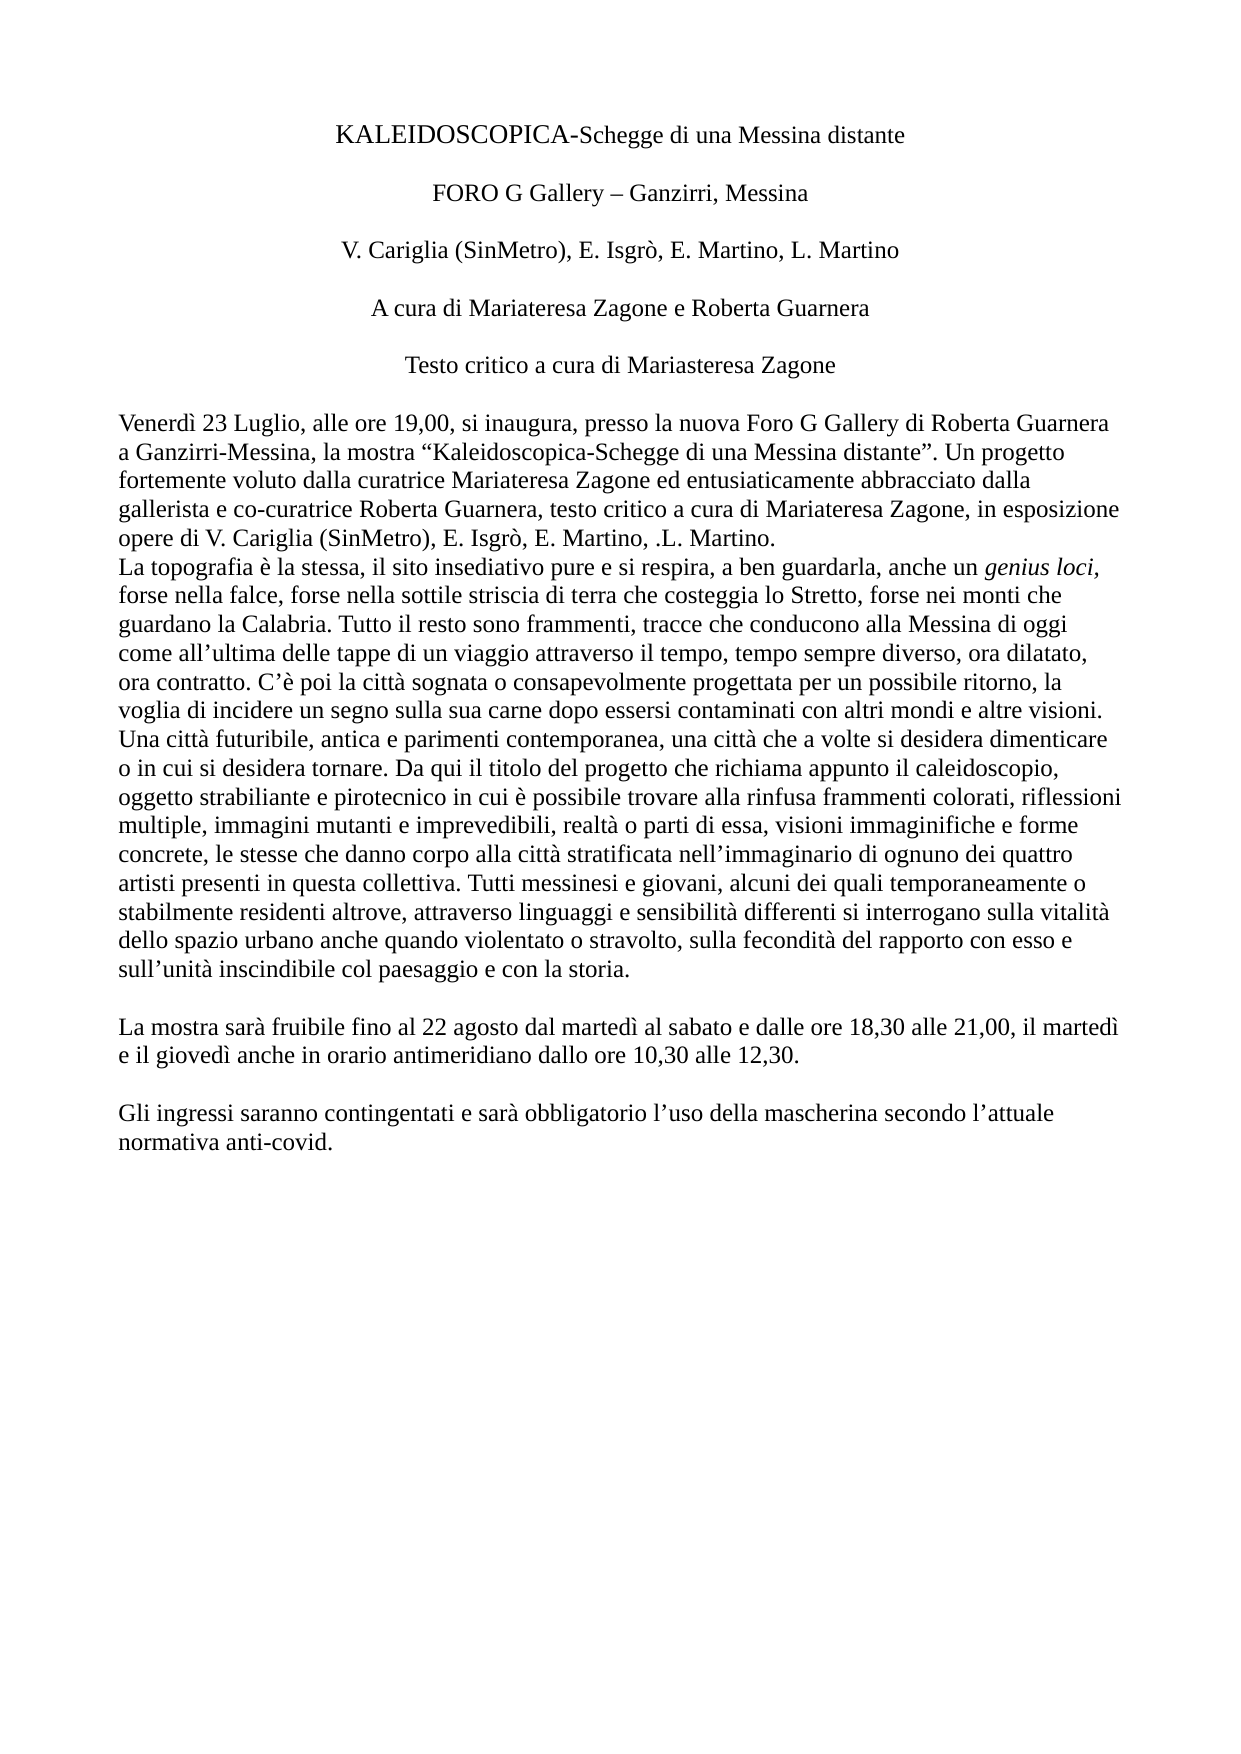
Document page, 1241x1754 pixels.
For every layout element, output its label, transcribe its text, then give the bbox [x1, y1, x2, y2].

text La topografia è la stessa, il sito insediativo pure e si respira, a ben guardarla, anche un genius loci, forse nella falce, forse nella sottile striscia di terra che costeggia lo Stretto, forse nei monti che guardano la Calabria. Tutto il resto sono frammenti, tracce che conducono alla Messina di oggi come all’ultima delle tappe di un viaggio attraverso il tempo, tempo sempre diverso, ora dilatato, ora contratto. C’è poi la città sognata o consapevolmente progettata per un possibile ritorno, la voglia di incidere un segno sulla sua carne dopo essersi contaminati con altri mondi e altre visioni. [118, 552, 1122, 724]
text FORO G Gallery – Ganzirri, Messina [118, 178, 1122, 207]
text V. Cariglia (SinMetro), E. Isgrò, E. Martino, L. Martino [118, 236, 1122, 264]
text Una città futuribile, antica e parimenti contemporanea, una città che a volte si desidera dimenticare o in cui si desidera tornare. Da qui il titolo del progetto che richiama appunto il caleidoscopio, oggetto strabiliante e pirotecnico in cui è possibile trovare alla rinfusa frammenti colorati, riflessioni multiple, immagini mutanti e imprevedibili, realtà o parti di essa, visioni immaginifiche e forme concrete, le stesse che danno corpo alla città stratificata nell’immaginario di ognuno dei quattro artisti presenti in questa collettiva. Tutti messinesi e giovani, alcuni dei quali temporaneamente o stabilmente residenti altrove, attraverso linguaggi e sensibilità differenti si interrogano sulla vitalità dello spazio urbano anche quando violentato o stravolto, sulla fecondità del rapporto con esso e sull’unità inscindibile col paesaggio e con la storia. [118, 724, 1122, 983]
text A cura di Mariateresa Zagone e Roberta Guarnera [118, 293, 1122, 322]
text Gli ingressi saranno contingentati e sarà obbligatorio l’uso della mascherina secondo l’attuale normativa anti-covid. [118, 1098, 1122, 1156]
text Testo critico a cura di Mariasteresa Zagone [118, 351, 1122, 379]
text KALEIDOSCOPICA-Schegge di una Messina distante [118, 118, 1122, 149]
text Venerdì 23 Luglio, alle ore 19,00, si inaugura, presso la nuova Foro G Gallery di Roberta Guarnera a Ganzirri-Messina, la mostra “Kaleidoscopica-Schegge di una Messina distante”. Un progetto fortemente voluto dalla curatrice Mariateresa Zagone ed entusiaticamente abbracciato dalla gallerista e co-curatrice Roberta Guarnera, testo critico a cura di Mariateresa Zagone, in esposizione opere di V. Cariglia (SinMetro), E. Isgrò, E. Martino, .L. Martino. [118, 408, 1122, 552]
text La mostra sarà fruibile fino al 22 agosto dal martedì al sabato e dalle ore 18,30 alle 21,00, il martedì e il giovedì anche in orario antimeridiano dallo ore 10,30 alle 12,30. [118, 1012, 1122, 1069]
